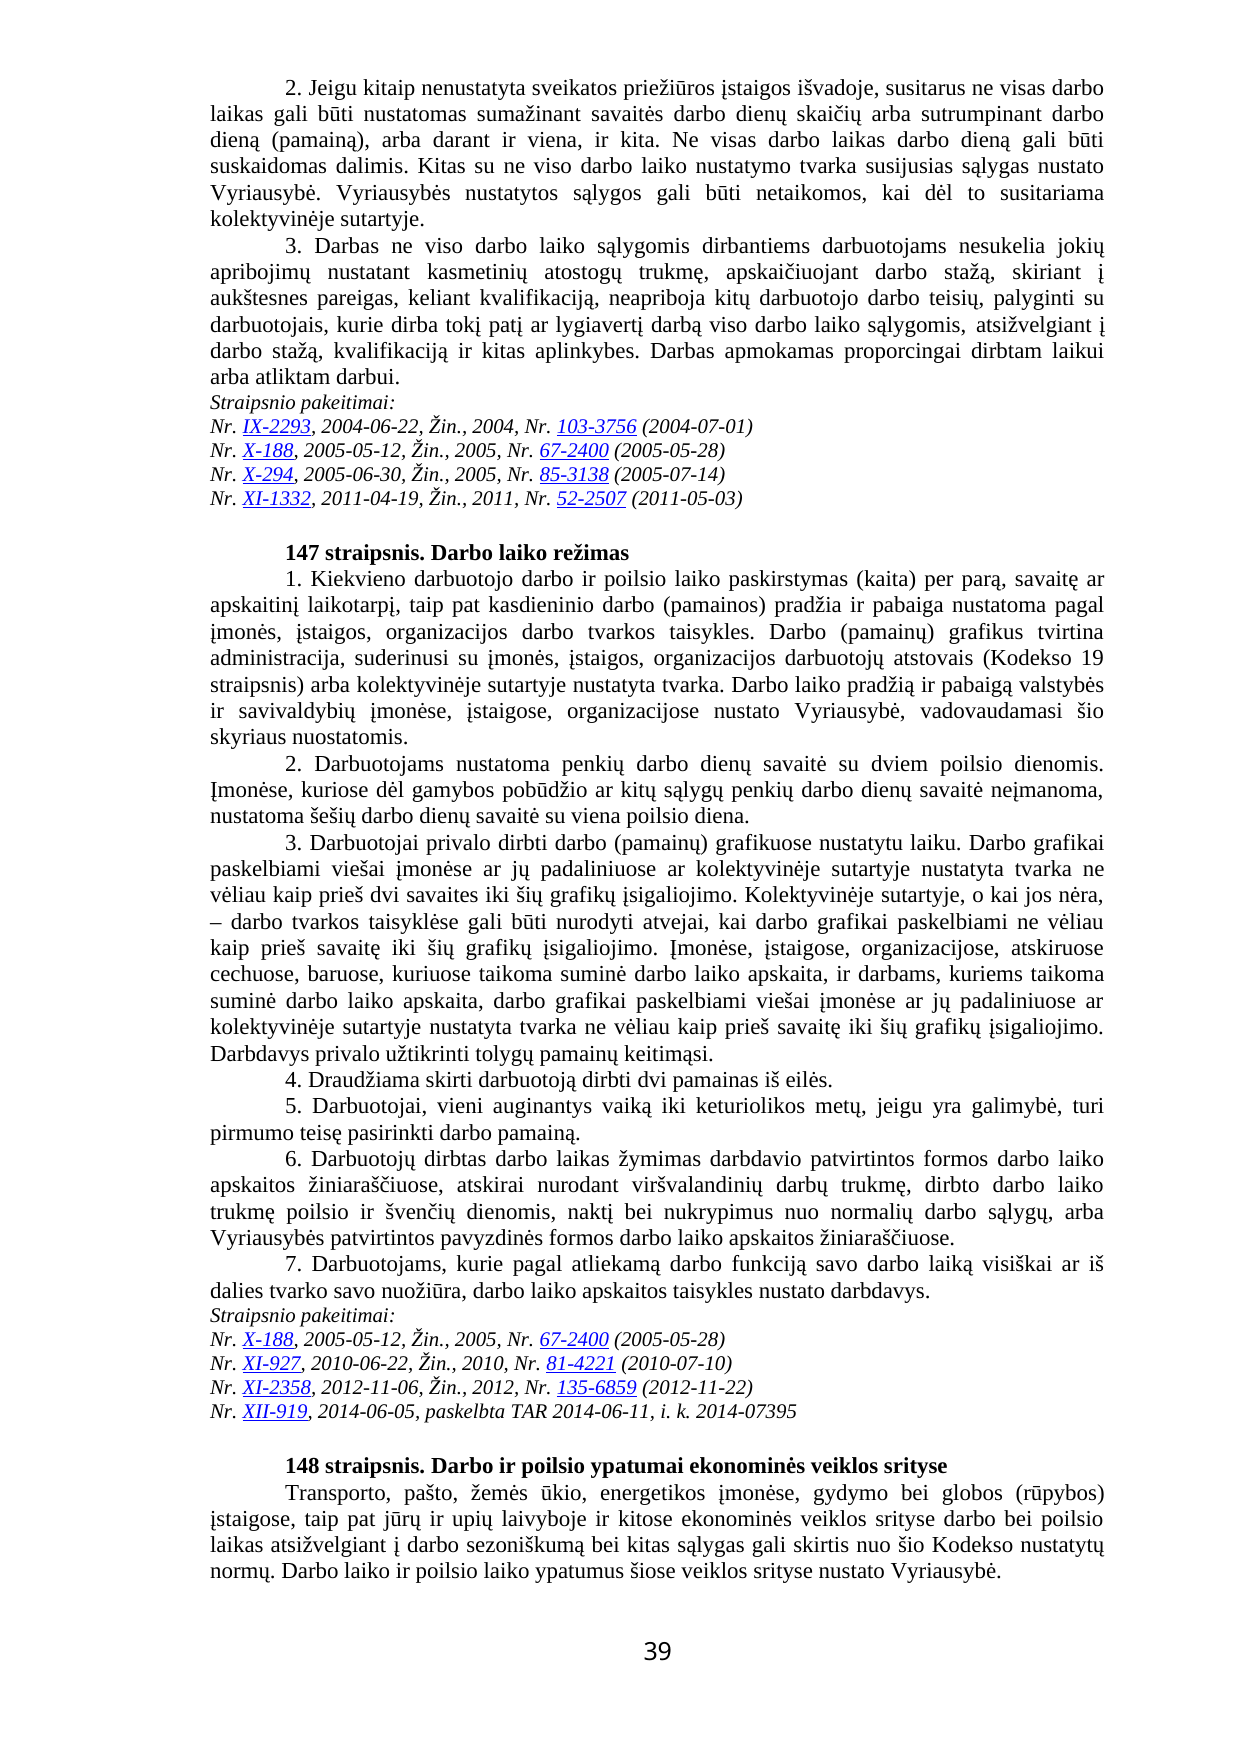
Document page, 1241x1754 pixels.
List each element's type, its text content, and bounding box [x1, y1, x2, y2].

text 147 straipsnis. Darbo laiko režimas [210, 539, 1106, 565]
text Nr. X-188, 2005-05-12, Žin., 2005, Nr. 67-2400 (2005-05-28) [210, 1327, 1106, 1351]
text 2. Jeigu kitaip nenustatyta sveikatos priežiūros įstaigos išvadoje, susitarus ne visas darbo laikas gali būti nustatomas sumažinant savaitės darbo dienų skaičių arba sutrumpinant darbo dieną (pamainą), arba darant ir viena, ir kita. Ne visas darbo laikas darbo dieną gali būti suskaidomas dalimis. Kitas su ne viso darbo laiko nustatymo tvarka susijusias sąlygas nustato Vyriausybė. Vyriausybės nustatytos sąlygos gali būti netaikomos, kai dėl to susitariama kolektyvinėje sutartyje. [210, 73, 1106, 232]
text 7. Darbuotojams, kurie pagal atliekamą darbo funkciją savo darbo laiką visiškai ar iš dalies tvarko savo nuožiūra, darbo laiko apskaitos taisykles nustato darbdavys. [210, 1250, 1106, 1303]
text 6. Darbuotojų dirbtas darbo laikas žymimas darbdavio patvirtintos formos darbo laiko apskaitos žiniaraščiuose, atskirai nurodant viršvalandinių darbų trukmę, dirbto darbo laiko trukmę poilsio ir švenčių dienomis, naktį bei nukrypimus nuo normalių darbo sąlygų, arba Vyriausybės patvirtintos pavyzdinės formos darbo laiko apskaitos žiniaraščiuose. [210, 1145, 1106, 1250]
text Nr. XI-2358, 2012-11-06, Žin., 2012, Nr. 135-6859 (2012-11-22) [210, 1375, 1106, 1399]
text Nr. XII-919, 2014-06-05, paskelbta TAR 2014-06-11, i. k. 2014-07395 [210, 1399, 1106, 1423]
text 4. Draudžiama skirti darbuotoją dirbti dvi pamainas iš eilės. [210, 1066, 1106, 1092]
text Nr. X-294, 2005-06-30, Žin., 2005, Nr. 85-3138 (2005-07-14) [210, 462, 1106, 486]
text Nr. XI-927, 2010-06-22, Žin., 2010, Nr. 81-4221 (2010-07-10) [210, 1351, 1106, 1375]
text 1. Kiekvieno darbuotojo darbo ir poilsio laiko paskirstymas (kaita) per parą, savaitę ar apskaitinį laikotarpį, taip pat kasdieninio darbo (pamainos) pradžia ir pabaiga nustatoma pagal įmonės, įstaigos, organizacijos darbo tvarkos taisykles. Darbo (pamainų) grafikus tvirtina administracija, suderinusi su įmonės, įstaigos, organizacijos darbuotojų atstovais (Kodekso 19 straipsnis) arba kolektyvinėje sutartyje nustatyta tvarka. Darbo laiko pradžią ir pabaigą valstybės ir savivaldybių įmonėse, įstaigose, organizacijose nustato Vyriausybė, vadovaudamasi šio skyriaus nuostatomis. [210, 565, 1106, 750]
text 3. Darbas ne viso darbo laiko sąlygomis dirbantiems darbuotojams nesukelia jokių apribojimų nustatant kasmetinių atostogų trukmę, apskaičiuojant darbo stažą, skiriant į aukštesnes pareigas, keliant kvalifikaciją, neapriboja kitų darbuotojo darbo teisių, palyginti su darbuotojais, kurie dirba tokį patį ar lygiavertį darbą viso darbo laiko sąlygomis, atsižvelgiant į darbo stažą, kvalifikaciją ir kitas aplinkybes. Darbas apmokamas proporcingai dirbtam laikui arba atliktam darbui. [210, 232, 1106, 390]
text 5. Darbuotojai, vieni auginantys vaiką iki keturiolikos metų, jeigu yra galimybė, turi pirmumo teisę pasirinkti darbo pamainą. [210, 1092, 1106, 1145]
text Nr. X-188, 2005-05-12, Žin., 2005, Nr. 67-2400 (2005-05-28) [210, 438, 1106, 462]
text Straipsnio pakeitimai: [210, 1303, 1106, 1327]
text 148 straipsnis. darbo ir poilsio ypatumai ekonominės veiklos srityse [210, 1452, 1106, 1478]
text 3. Darbuotojai privalo dirbti darbo (pamainų) grafikuose nustatytu laiku. Darbo grafikai paskelbiami viešai įmonėse ar jų padaliniuose ar kolektyvinėje sutartyje nustatyta tvarka ne vėliau kaip prieš dvi savaites iki šių grafikų įsigaliojimo. Kolektyvinėje sutartyje, o kai jos nėra, ‒ darbo tvarkos taisyklėse gali būti nurodyti atvejai, kai darbo grafikai paskelbiami ne vėliau kaip prieš savaitę iki šių grafikų įsigaliojimo. Įmonėse, įstaigose, organizacijose, atskiruose cechuose, baruose, kuriuose taikoma suminė darbo laiko apskaita, ir darbams, kuriems taikoma suminė darbo laiko apskaita, darbo grafikai paskelbiami viešai įmonėse ar jų padaliniuose ar kolektyvinėje sutartyje nustatyta tvarka ne vėliau kaip prieš savaitę iki šių grafikų įsigaliojimo. Darbdavys privalo užtikrinti tolygų pamainų keitimąsi. [210, 829, 1106, 1066]
text 2. Darbuotojams nustatoma penkių darbo dienų savaitė su dviem poilsio dienomis. Įmonėse, kuriose dėl gamybos pobūdžio ar kitų sąlygų penkių darbo dienų savaitė neįmanoma, nustatoma šešių darbo dienų savaitė su viena poilsio diena. [210, 750, 1106, 829]
text Nr. IX-2293, 2004-06-22, Žin., 2004, Nr. 103-3756 (2004-07-01) [210, 414, 1106, 438]
text Straipsnio pakeitimai: [210, 390, 1106, 414]
text Nr. XI-1332, 2011-04-19, Žin., 2011, Nr. 52-2507 (2011-05-03) [210, 486, 1106, 510]
text Transporto, pašto, žemės ūkio, energetikos įmonėse, gydymo bei globos (rūpybos) įstaigose, taip pat jūrų ir upių laivyboje ir kitose ekonominės veiklos srityse darbo bei poilsio laikas atsižvelgiant į darbo sezoniškumą bei kitas sąlygas gali skirtis nuo šio Kodekso nustatytų normų. Darbo laiko ir poilsio laiko ypatumus šiose veiklos srityse nustato Vyriausybė. [210, 1478, 1106, 1584]
